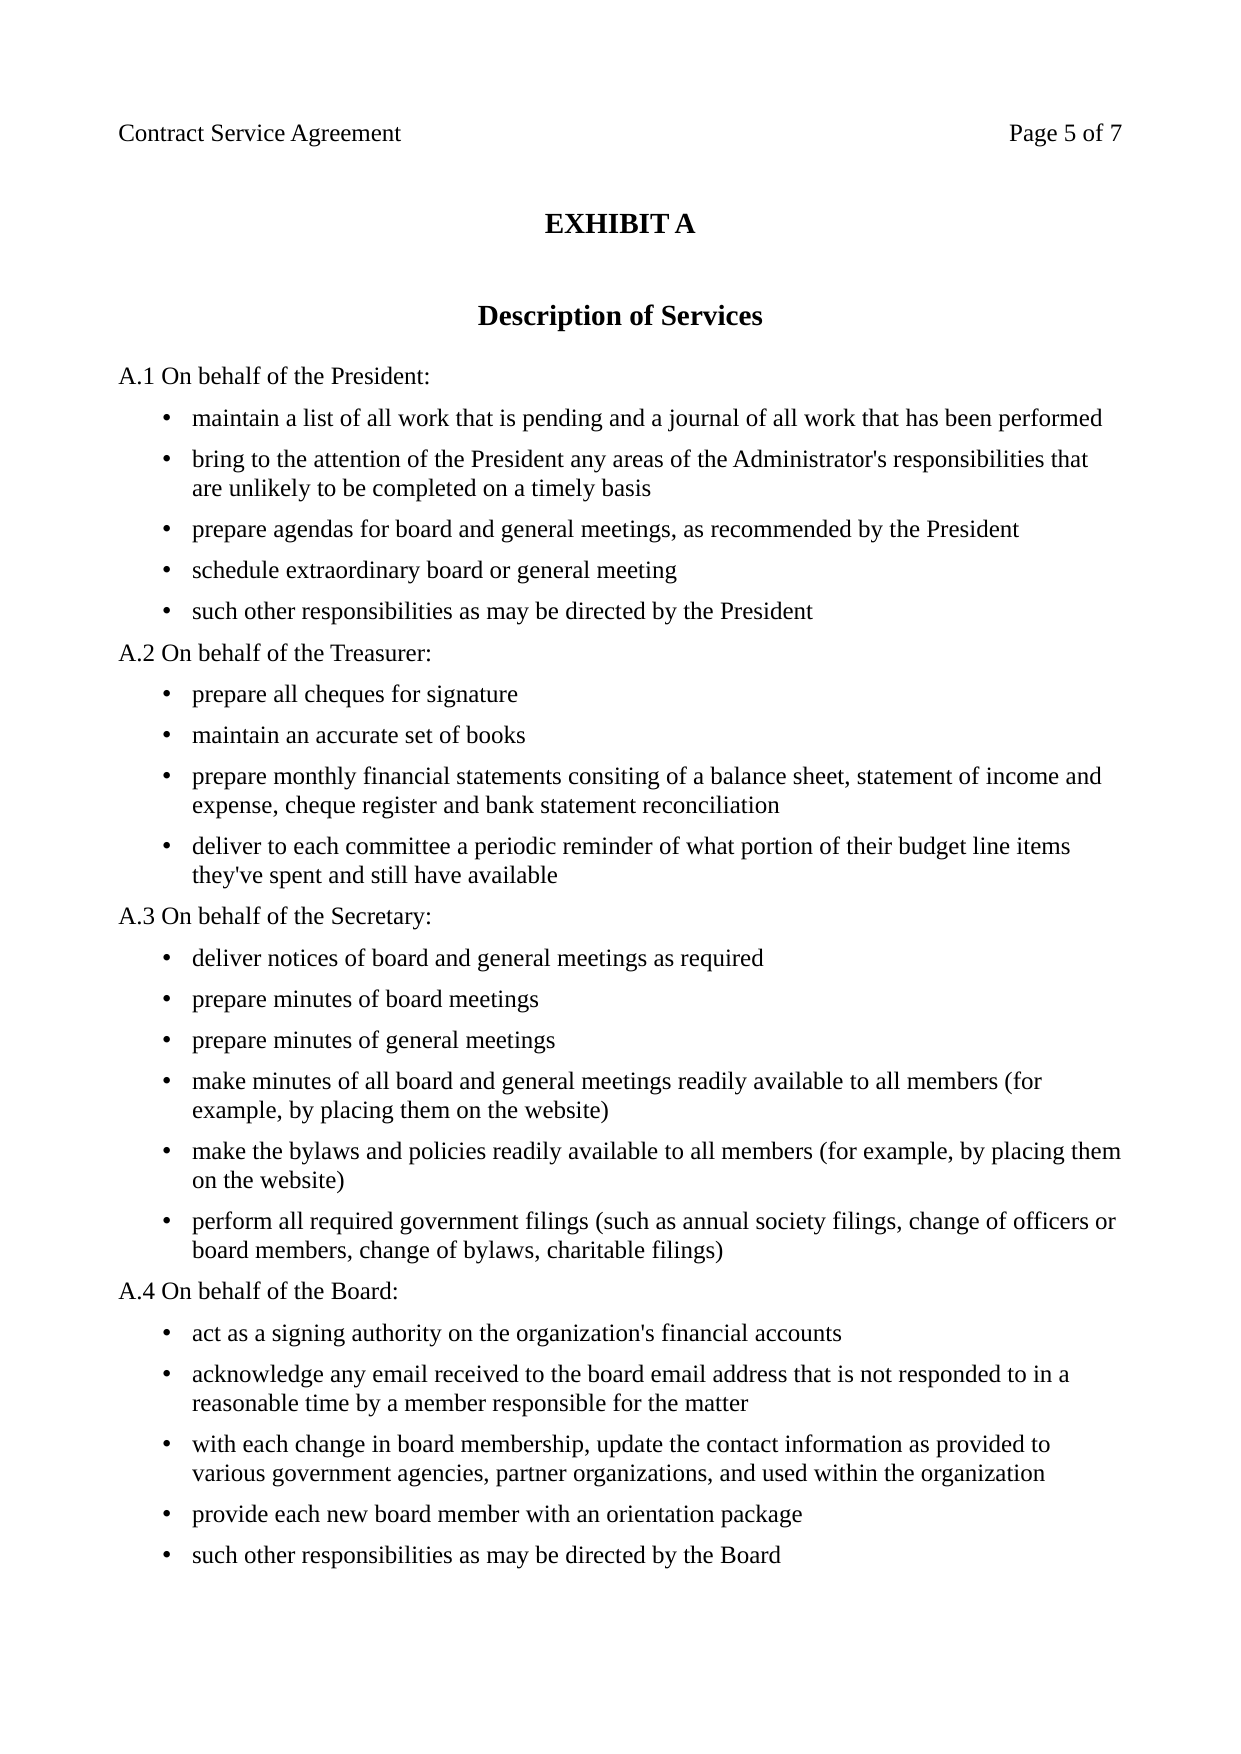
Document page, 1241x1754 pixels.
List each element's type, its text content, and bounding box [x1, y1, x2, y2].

list prepare all cheques for signature [162, 679, 1122, 708]
list maintain a list of all work that is pending and a journal of all work that has been performed [162, 403, 1122, 431]
list prepare monthly financial statements consiting of a balance sheet, statement of income and expense, cheque register and bank statement reconciliation [162, 761, 1122, 819]
list perform all required government filings (such as annual society filings, change of officers or board members, change of bylaws, charitable filings) [162, 1206, 1122, 1264]
text A.2 On behalf of the Treasurer: [118, 638, 1122, 666]
list make minutes of all board and general meetings readily available to all members (for example, by placing them on the website) [162, 1066, 1122, 1124]
text A.1 On behalf of the President: [118, 361, 1122, 390]
subtitle Description of Services [118, 298, 1122, 332]
list such other responsibilities as may be directed by the Board [162, 1540, 1122, 1569]
subtitle EXHIBIT A [118, 206, 1122, 239]
list such other responsibilities as may be directed by the President [162, 596, 1122, 625]
list schedule extraordinary board or general meeting [162, 555, 1122, 584]
list make the bylaws and policies readily available to all members (for example, by placing them on the website) [162, 1136, 1122, 1194]
list deliver to each committee a periodic reminder of what portion of their budget line items they've spent and still have available [162, 831, 1122, 889]
list deliver notices of board and general meetings as required [162, 943, 1122, 971]
list maintain an accurate set of books [162, 720, 1122, 749]
list act as a signing authority on the organization's financial accounts [162, 1318, 1122, 1346]
list prepare minutes of general meetings [162, 1025, 1122, 1054]
list acknowledge any email received to the board email address that is not responded to in a reasonable time by a member responsible for the matter [162, 1359, 1122, 1416]
text A.3 On behalf of the Secretary: [118, 901, 1122, 930]
list provide each new board member with an orientation package [162, 1499, 1122, 1528]
list with each change in board membership, update the contact information as provided to various government agencies, partner organizations, and used within the organization [162, 1429, 1122, 1486]
list bring to the attention of the President any areas of the Administrator's responsibilities that are unlikely to be completed on a timely basis [162, 444, 1122, 501]
list prepare agendas for board and general meetings, as recommended by the President [162, 514, 1122, 543]
text A.4 On behalf of the Board: [118, 1276, 1122, 1305]
list prepare minutes of board meetings [162, 984, 1122, 1013]
